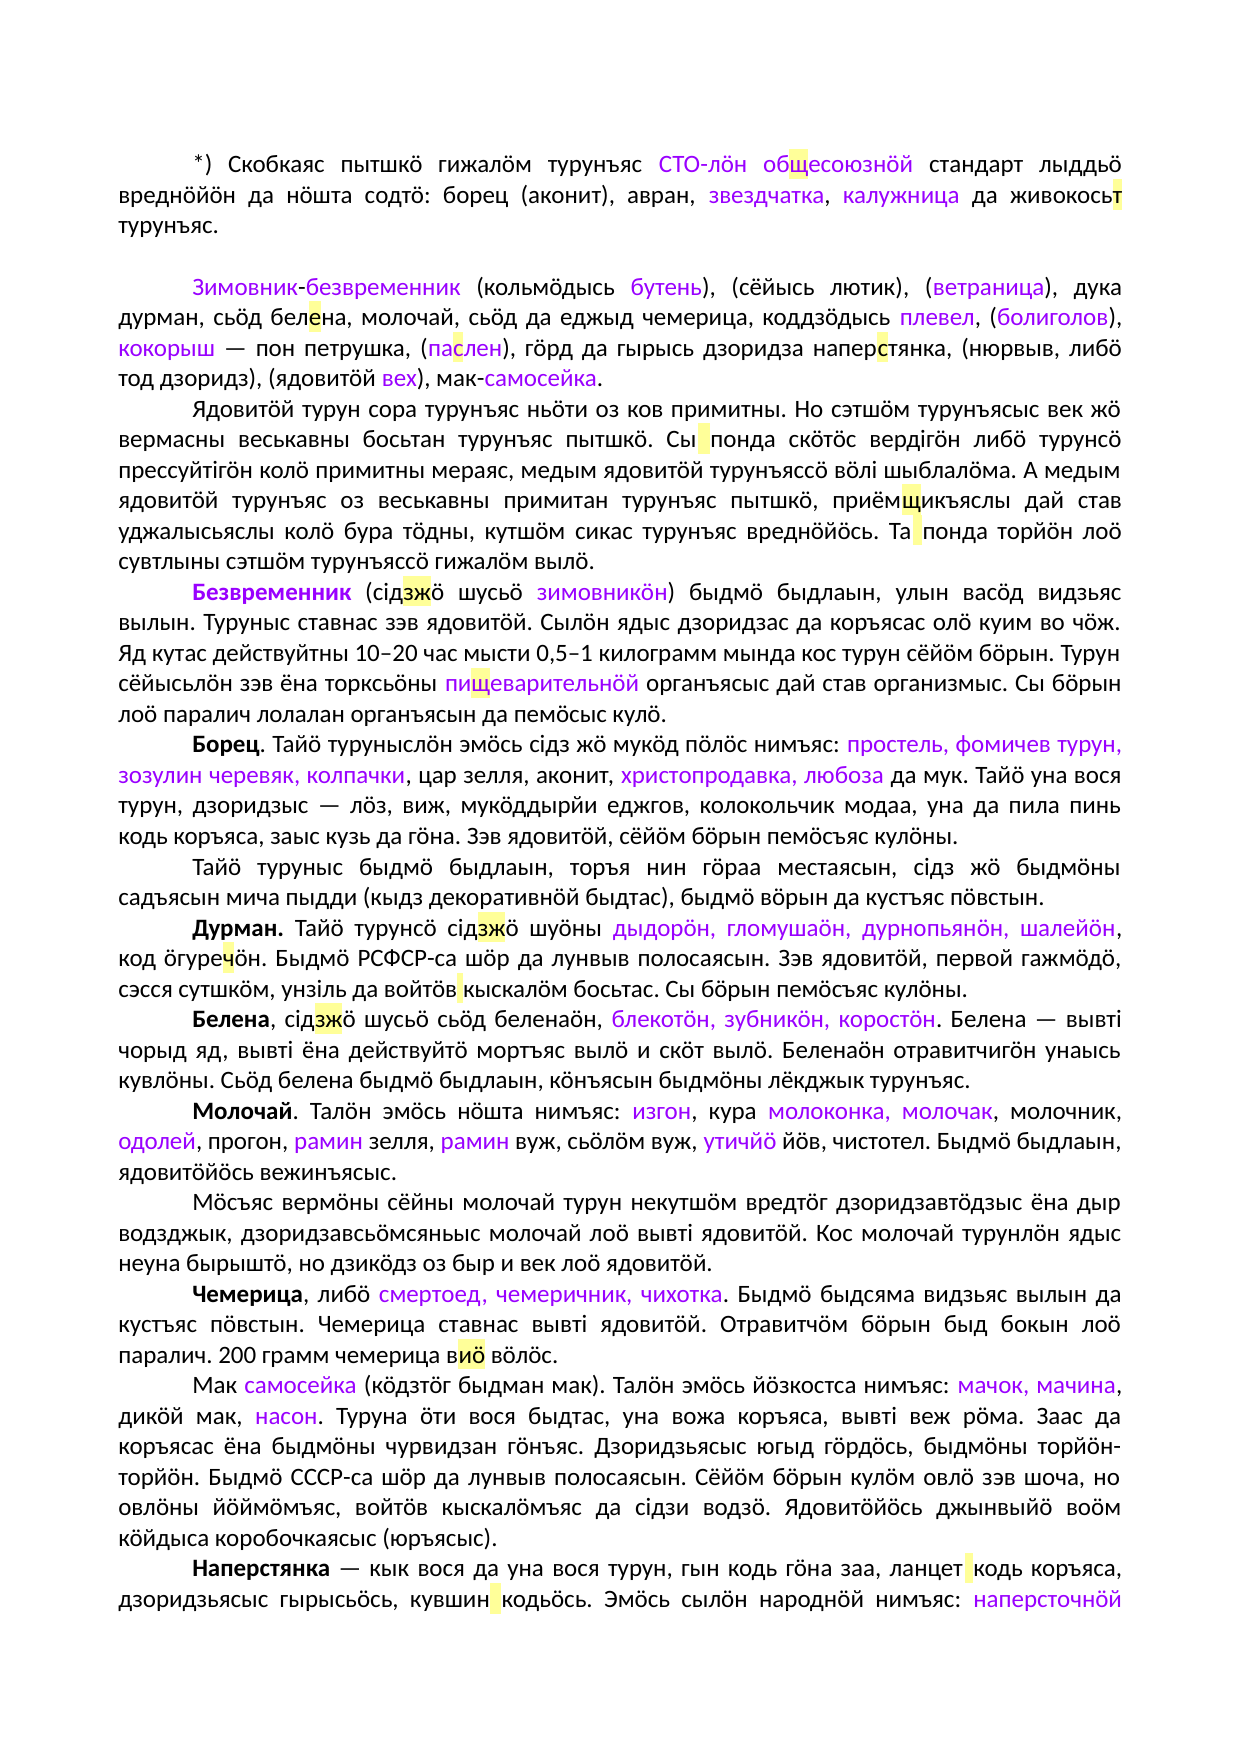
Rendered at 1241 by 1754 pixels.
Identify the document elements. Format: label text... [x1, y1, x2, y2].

text Борец. Тайӧ туруныслӧн эмӧсь сідз жӧ мукӧд пӧлӧс нимъяс: простель, фомичев турун, зозулин черевяк, колпачки, цар зелля, аконит, христопродавка, любоза да мук. Тайӧ уна вося турун, дзоридзыс — лӧз, виж, мукӧддырйи еджгов, колокольчик модаа, уна да пила пинь кодь коръяса, заыс кузь да гӧна. Зэв ядовитӧй, сёйӧм бӧрын пемӧсъяс кулӧны. [118, 728, 1122, 851]
text Ядовитӧй турун сора турунъяс ньӧти оз ков примитны. Но сэтшӧм турунъясыс век жӧ вермасны веськавны босьтан турунъяс пытшкӧ. Сы понда скӧтӧс вердігӧн либӧ турунсӧ прессуйтігӧн колӧ примитны мераяс, медым ядовитӧй турунъяссӧ вӧлі шыблалӧма. А медым ядовитӧй турунъяс оз веськавны примитан турунъяс пытшкӧ, приёмщикъяслы дай став уджалысьяслы колӧ бура тӧдны, кутшӧм сикас турунъяс вреднӧйӧсь. Та понда торйӧн лоӧ сувтлыны сэтшӧм турунъяссӧ гижалӧм вылӧ. [118, 393, 1122, 576]
text Безвременник (сідзжӧ шусьӧ зимовникӧн) быдмӧ быдлаын, улын васӧд видзьяс вылын. Туруныс ставнас зэв ядовитӧй. Сылӧн ядыс дзоридзас да коръясас олӧ куим во чӧж. Яд кутас действуйтны 10–20 час мысти 0,5–1 килограмм мында кос турун сёйӧм бӧрын. Турун сёйысьлӧн зэв ёна торксьӧны пищеварительнӧй органъясыс дай став организмыс. Сы бӧрын лоӧ паралич лолалан органъясын да пемӧсыс кулӧ. [118, 576, 1122, 728]
text Мӧсъяс вермӧны сёйны молочай турун некутшӧм вредтӧг дзоридзавтӧдзыс ёна дыр водзджык, дзоридзавсьӧмсяньыс молочай лоӧ вывті ядовитӧй. Кос молочай турунлӧн ядыс неуна бырыштӧ, но дзикӧдз оз быр и век лоӧ ядовитӧй. [118, 1186, 1122, 1278]
text Чемерица, либӧ смертоед, чемеричник, чихотка. Быдмӧ быдсяма видзьяс вылын да кустъяс пӧвстын. Чемерица ставнас вывті ядовитӧй. Отравитчӧм бӧрын быд бокын лоӧ паралич. 200 грамм чемерица виӧ вӧлӧс. [118, 1278, 1122, 1369]
text Белена, сідзжӧ шусьӧ сьӧд беленаӧн, блекотӧн, зубникӧн, коростӧн. Белена — вывті чорыд яд, вывті ёна действуйтӧ мортъяс вылӧ и скӧт вылӧ. Беленаӧн отравитчигӧн унаысь кувлӧны. Сьӧд белена быдмӧ быдлаын, кӧнъясын быдмӧны лёкджык турунъяс. [118, 1003, 1122, 1095]
text Зимовник-безвременник (кольмӧдысь бутень), (сёйысь лютик), (ветраница), дука дурман, сьӧд белена, молочай, сьӧд да еджыд чемерица, коддзӧдысь плевел, (болиголов), кокорыш — пон петрушка, (паслен), гӧрд да гырысь дзоридза наперстянка, (нюрвыв, либӧ тод дзоридз), (ядовитӧй вех), мак-самосейка. [118, 271, 1122, 393]
text *) Скобкаяс пытшкӧ гижалӧм турунъяс СТО-лӧн общесоюзнӧй стандарт лыддьӧ вреднӧйӧн да нӧшта содтӧ: борец (аконит), авран, звездчатка, калужница да живокосьт турунъяс. [118, 149, 1122, 240]
text Наперстянка — кык вося да уна вося турун, гын кодь гӧна заа, ланцет кодь коръяса, дзоридзьясыс гырысьӧсь, кувшин кодьӧсь. Эмӧсь сылӧн народнӧй нимъяс: наперсточнӧй [118, 1553, 1122, 1614]
text Тайӧ туруныс быдмӧ быдлаын, торъя нин гӧраа местаясын, сідз жӧ быдмӧны садъясын мича пыдди (кыдз декоративнӧй быдтас), быдмӧ вӧрын да кустъяс пӧвстын. [118, 851, 1122, 912]
text Мак самосейка (кӧдзтӧг быдман мак). Талӧн эмӧсь йӧзкостса нимъяс: мачок, мачина, дикӧй мак, насон. Туруна ӧти вося быдтас, уна вожа коръяса, вывті веж рӧма. Заас да коръясас ёна быдмӧны чурвидзан гӧнъяс. Дзоридзьясыс югыд гӧрдӧсь, быдмӧны торйӧн-торйӧн. Быдмӧ СССР-са шӧр да лунвыв полосаясын. Сёйӧм бӧрын кулӧм овлӧ зэв шоча, но овлӧны йӧймӧмъяс, войтӧв кыскалӧмъяс да сідзи водзӧ. Ядовитӧйӧсь джынвыйӧ воӧм кӧйдыса коробочкаясыс (юръясыс). [118, 1369, 1122, 1553]
text Дурман. Тайӧ турунсӧ сідзжӧ шуӧны дыдорӧн, гломушаӧн, дурнопьянӧн, шалейӧн, код ӧгуречӧн. Быдмӧ РСФСР-са шӧр да лунвыв полосаясын. Зэв ядовитӧй, первой гажмӧдӧ, сэсся сутшкӧм, унзіль да войтӧв кыскалӧм босьтас. Сы бӧрын пемӧсъяс кулӧны. [118, 912, 1122, 1003]
text Молочай. Талӧн эмӧсь нӧшта нимъяс: изгон, кура молоконка, молочак, молочник, одолей, прогон, рамин зелля, рамин вуж, сьӧлӧм вуж, утичйӧ йӧв, чистотел. Быдмӧ быдлаын, ядовитӧйӧсь вежинъясыс. [118, 1095, 1122, 1186]
